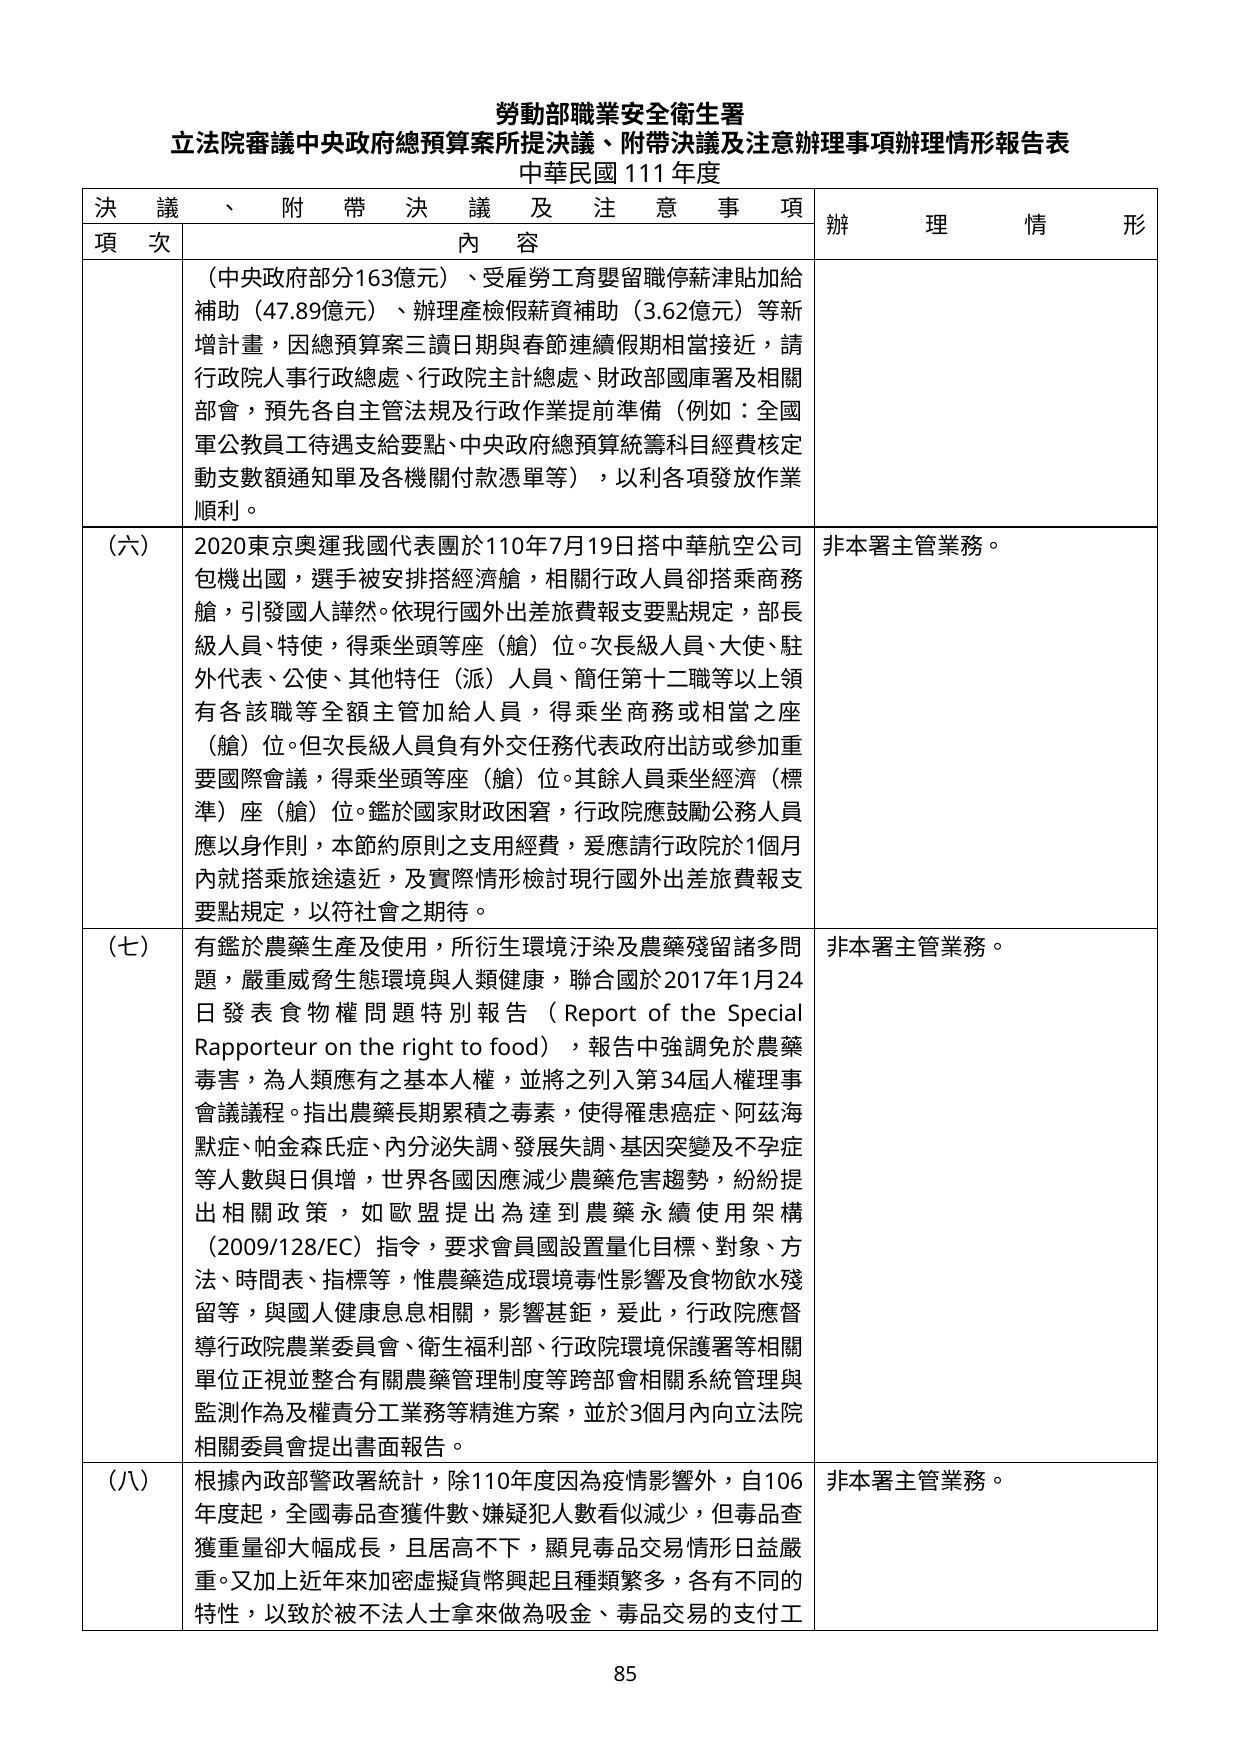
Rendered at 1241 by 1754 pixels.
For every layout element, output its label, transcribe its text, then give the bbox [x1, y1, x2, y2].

table_cell （中央政府部分163億元）、受雇勞工育嬰留職停薪津貼加給補助（47.89億元）、辦理產檢假薪資補助（3.62億元）等新增計畫，因總預算案三讀日期與春節連續假期相當接近，請行政院人事行政總處、行政院主計總處、財政部國庫署及相關部會，預先各自主管法規及行政作業提前準備（例如：全國軍公教員工待遇支給要點、中央政府總預算統籌科目經費核定動支數額通知單及各機關付款憑單等），以利各項發放作業順利。 [183, 260, 814, 526]
table_cell 非本署主管業務。 [815, 929, 1157, 1462]
table_cell [815, 260, 1157, 526]
table_header 決議、附帶決議及注意事項 [83, 189, 814, 223]
table_cell [83, 528, 182, 927]
table_cell [83, 929, 182, 1462]
table_cell 非本署主管業務。 [815, 528, 1157, 927]
table_cell 非本署主管業務。 [815, 1463, 1157, 1629]
table_cell [83, 260, 182, 526]
table_cell 項次 [83, 224, 182, 259]
table_cell 有鑑於農藥生產及使用，所衍生環境汙染及農藥殘留諸多問題，嚴重威脅生態環境與人類健康，聯合國於2017年1月24日發表食物權問題特別報告（Report of the Special Rapporteur on the right to food），報告中強調免於農藥毒害，為人類應有之基本人權，並將之列入第34屆人權理事會議議程。指出農藥長期累積之毒素，使得罹患癌症、阿茲海默症、帕金森氏症、內分泌失調、發展失調、基因突變及不孕症等人數與日俱增，世界各國因應減少農藥危害趨勢，紛紛提出相關政策，如歐盟提出為達到農藥永續使用架構（2009/128/EC）指令，要求會員國設置量化目標、對象、方法、時間表、指標等，惟農藥造成環境毒性影響及食物飲水殘留等，與國人健康息息相關，影響甚鉅，爰此，行政院應督導行政院農業委員會、衛生福利部、行政院環境保護署等相關單位正視並整合有關農藥管理制度等跨部會相關系統管理與監測作為及權責分工業務等精進方案，並於3個月內向立法院相關委員會提出書面報告。 [183, 929, 814, 1462]
table_cell 根據內政部警政署統計，除110年度因為疫情影響外，自106年度起，全國毒品查獲件數、嫌疑犯人數看似減少，但毒品查獲重量卻大幅成長，且居高不下，顯見毒品交易情形日益嚴重。又加上近年來加密虛擬貨幣興起且種類繁多，各有不同的特性，以致於被不法人士拿來做為吸金、毒品交易的支付工 [183, 1463, 814, 1629]
table_cell [83, 1463, 182, 1629]
table_cell 內 容 [183, 224, 814, 259]
table_cell 2020東京奧運我國代表團於110年7月19日搭中華航空公司包機出國，選手被安排搭經濟艙，相關行政人員卻搭乘商務艙，引發國人譁然。依現行國外出差旅費報支要點規定，部長級人員、特使，得乘坐頭等座（艙）位。次長級人員、大使、駐外代表、公使、其他特任（派）人員、簡任第十二職等以上領有各該職等全額主管加給人員，得乘坐商務或相當之座（艙）位。但次長級人員負有外交任務代表政府出訪或參加重要國際會議，得乘坐頭等座（艙）位。其餘人員乘坐經濟（標準）座（艙）位。鑑於國家財政困窘，行政院應鼓勵公務人員應以身作則，本節約原則之支用經費，爰應請行政院於1個月內就搭乘旅途遠近，及實際情形檢討現行國外出差旅費報支要點規定，以符社會之期待。 [183, 528, 814, 927]
table_header 辦理情形 [815, 189, 1157, 259]
